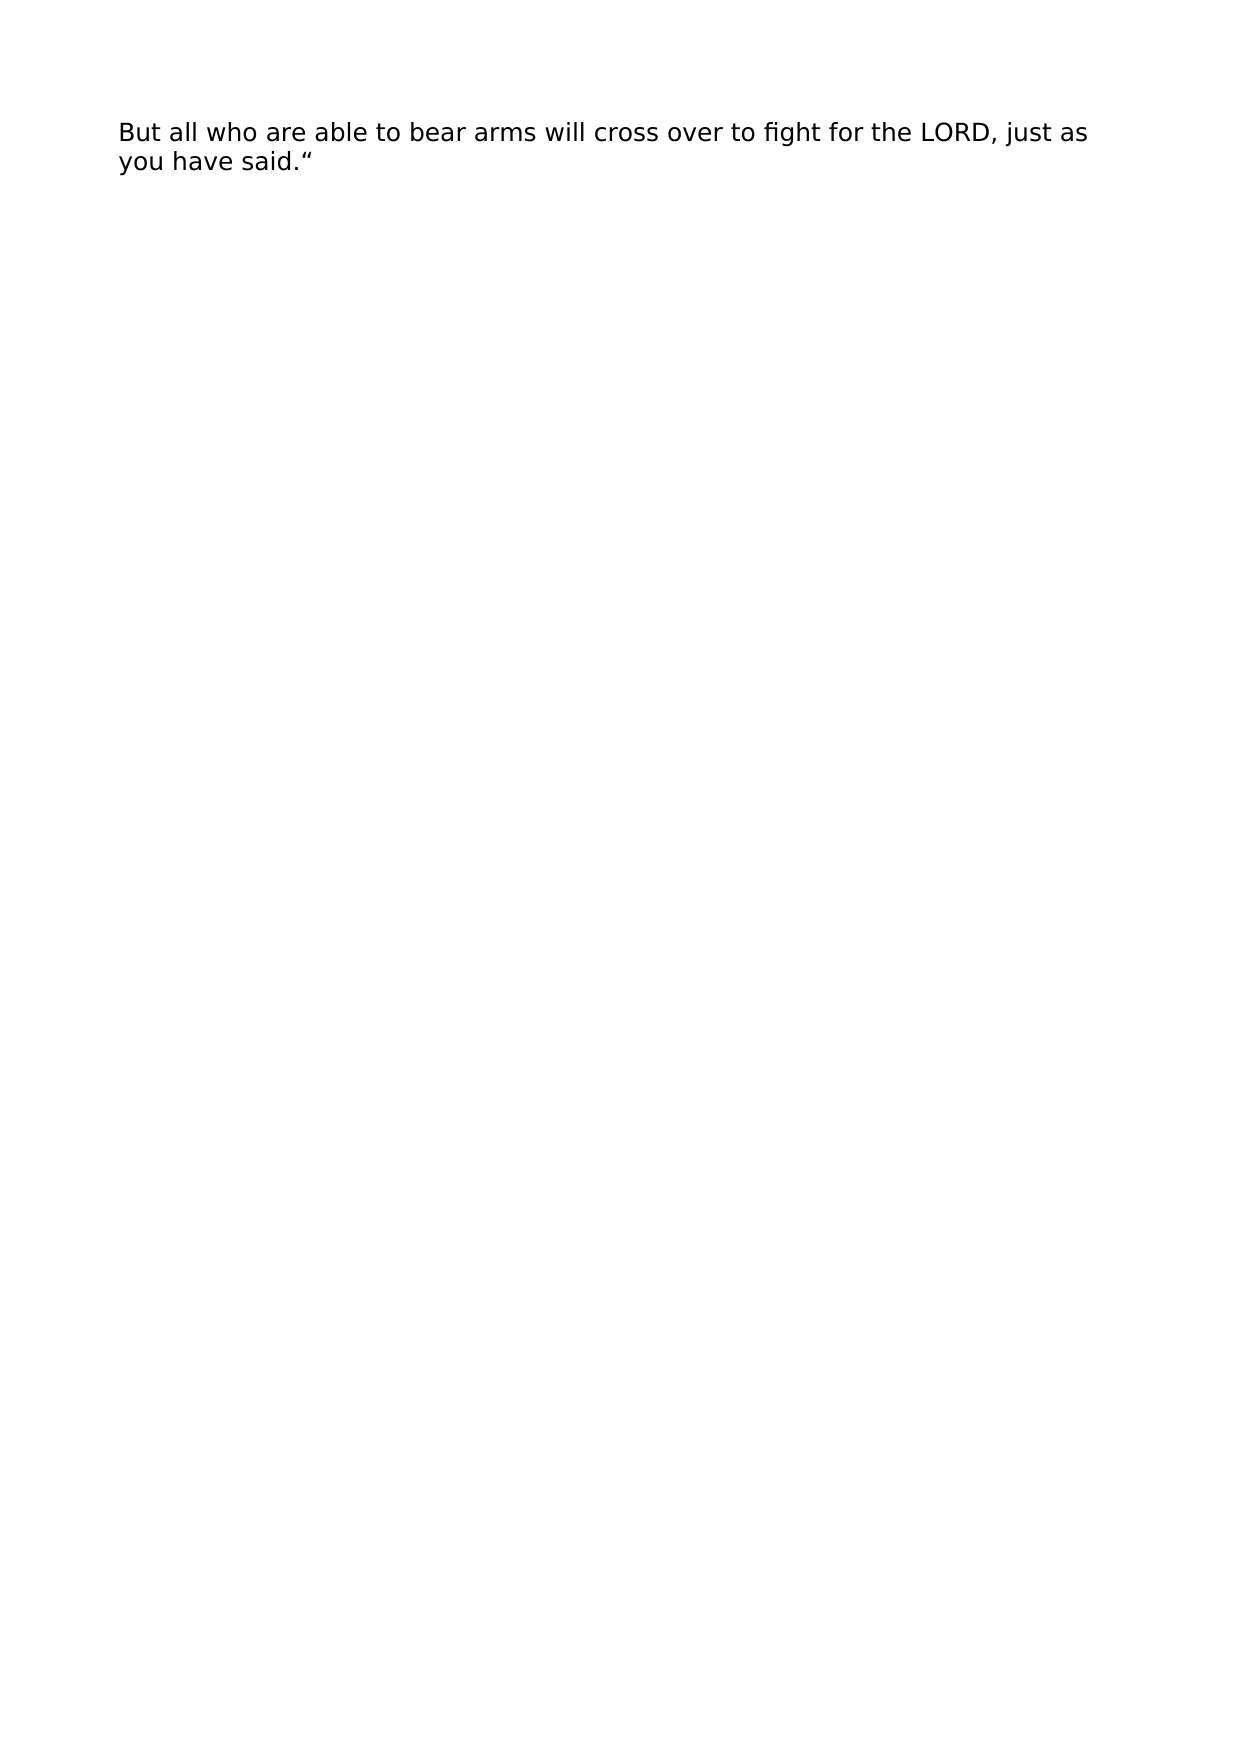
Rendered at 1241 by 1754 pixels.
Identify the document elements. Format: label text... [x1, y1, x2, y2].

text But all who are able to bear arms will cross over to fight for the LORD, just as you have said.“ [118, 118, 1122, 176]
